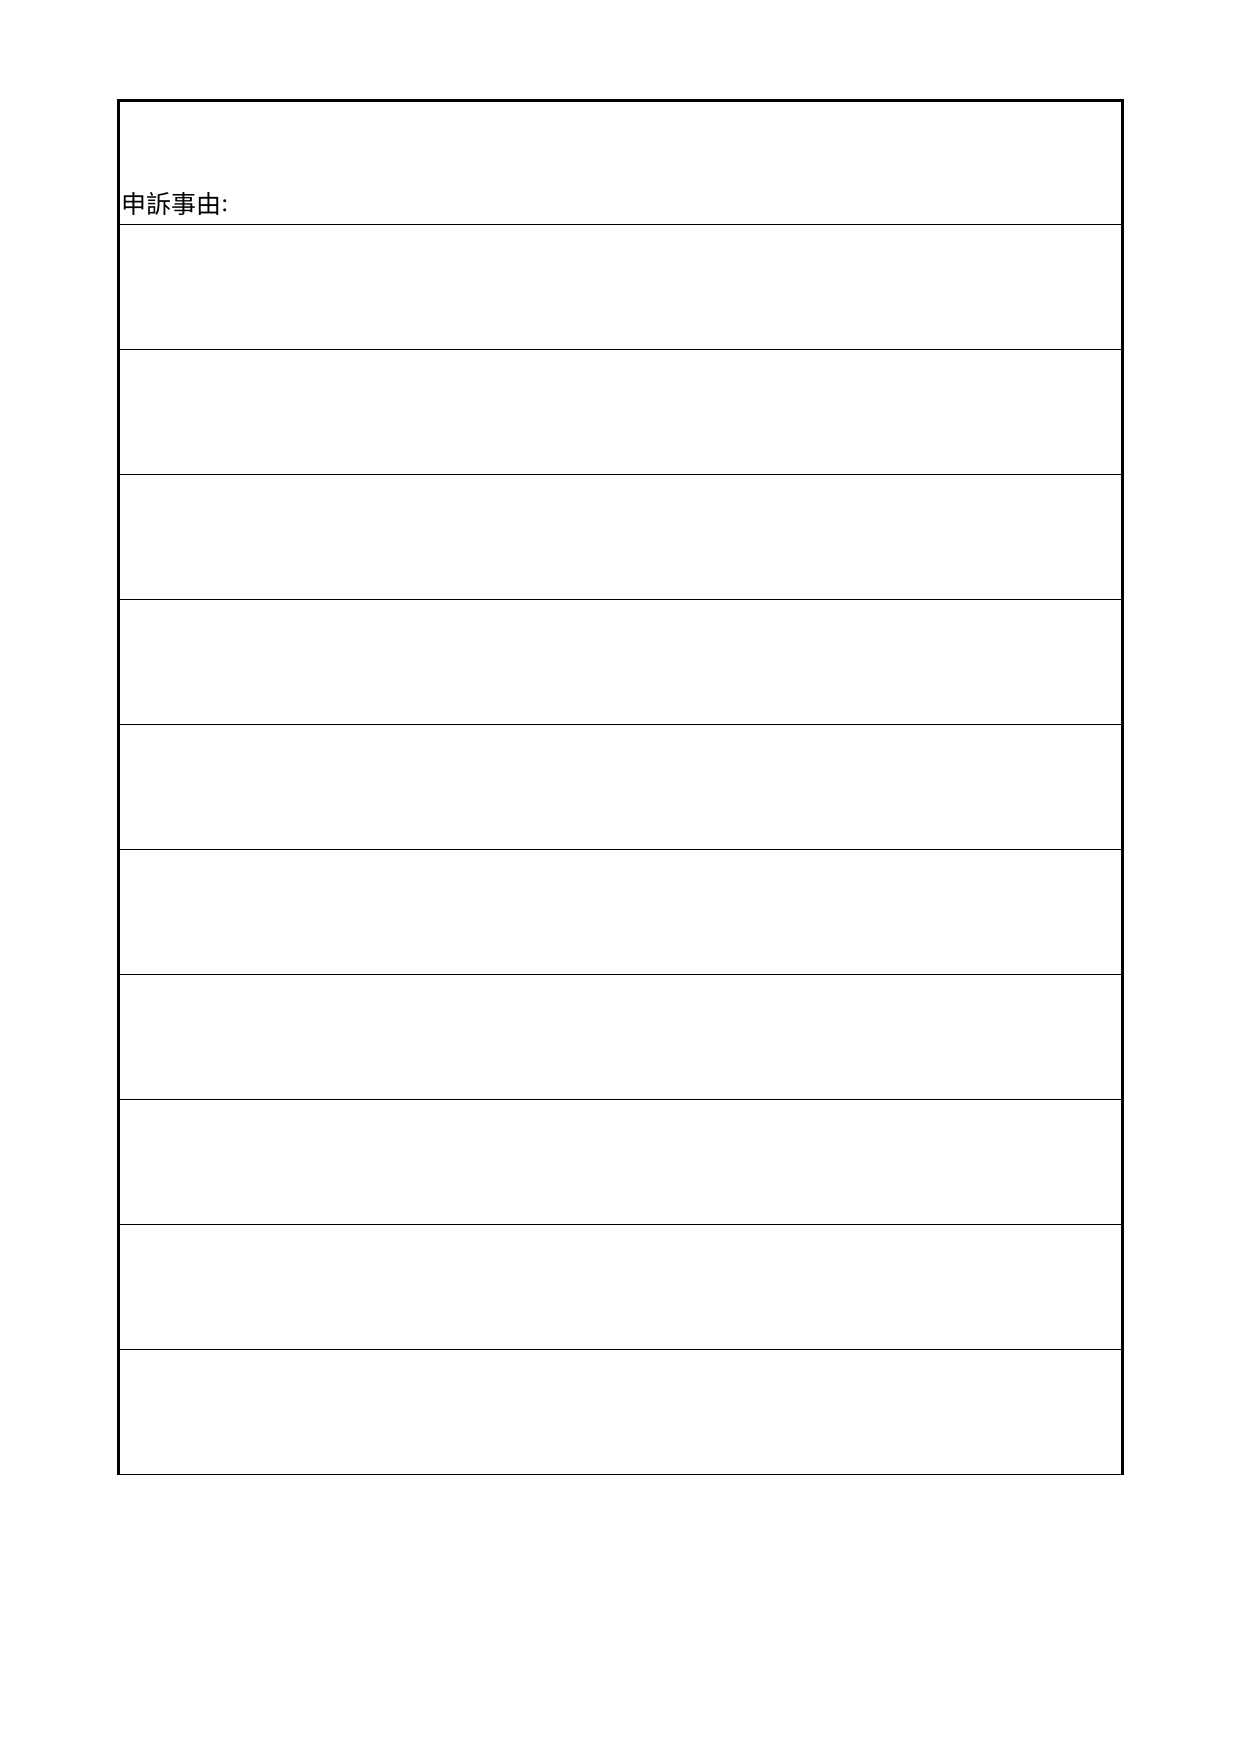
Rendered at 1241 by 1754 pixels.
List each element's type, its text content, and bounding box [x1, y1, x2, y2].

table_cell [120, 600, 1121, 724]
table_cell [120, 475, 1121, 599]
table_cell 申訴事由: [120, 102, 1121, 224]
table_cell [120, 1225, 1121, 1349]
table_cell [120, 725, 1121, 849]
table_cell [120, 1100, 1121, 1224]
table_cell [120, 850, 1121, 974]
table_cell [120, 975, 1121, 1099]
table_cell [120, 350, 1121, 474]
table_cell [120, 1350, 1121, 1474]
table_cell [120, 225, 1121, 349]
